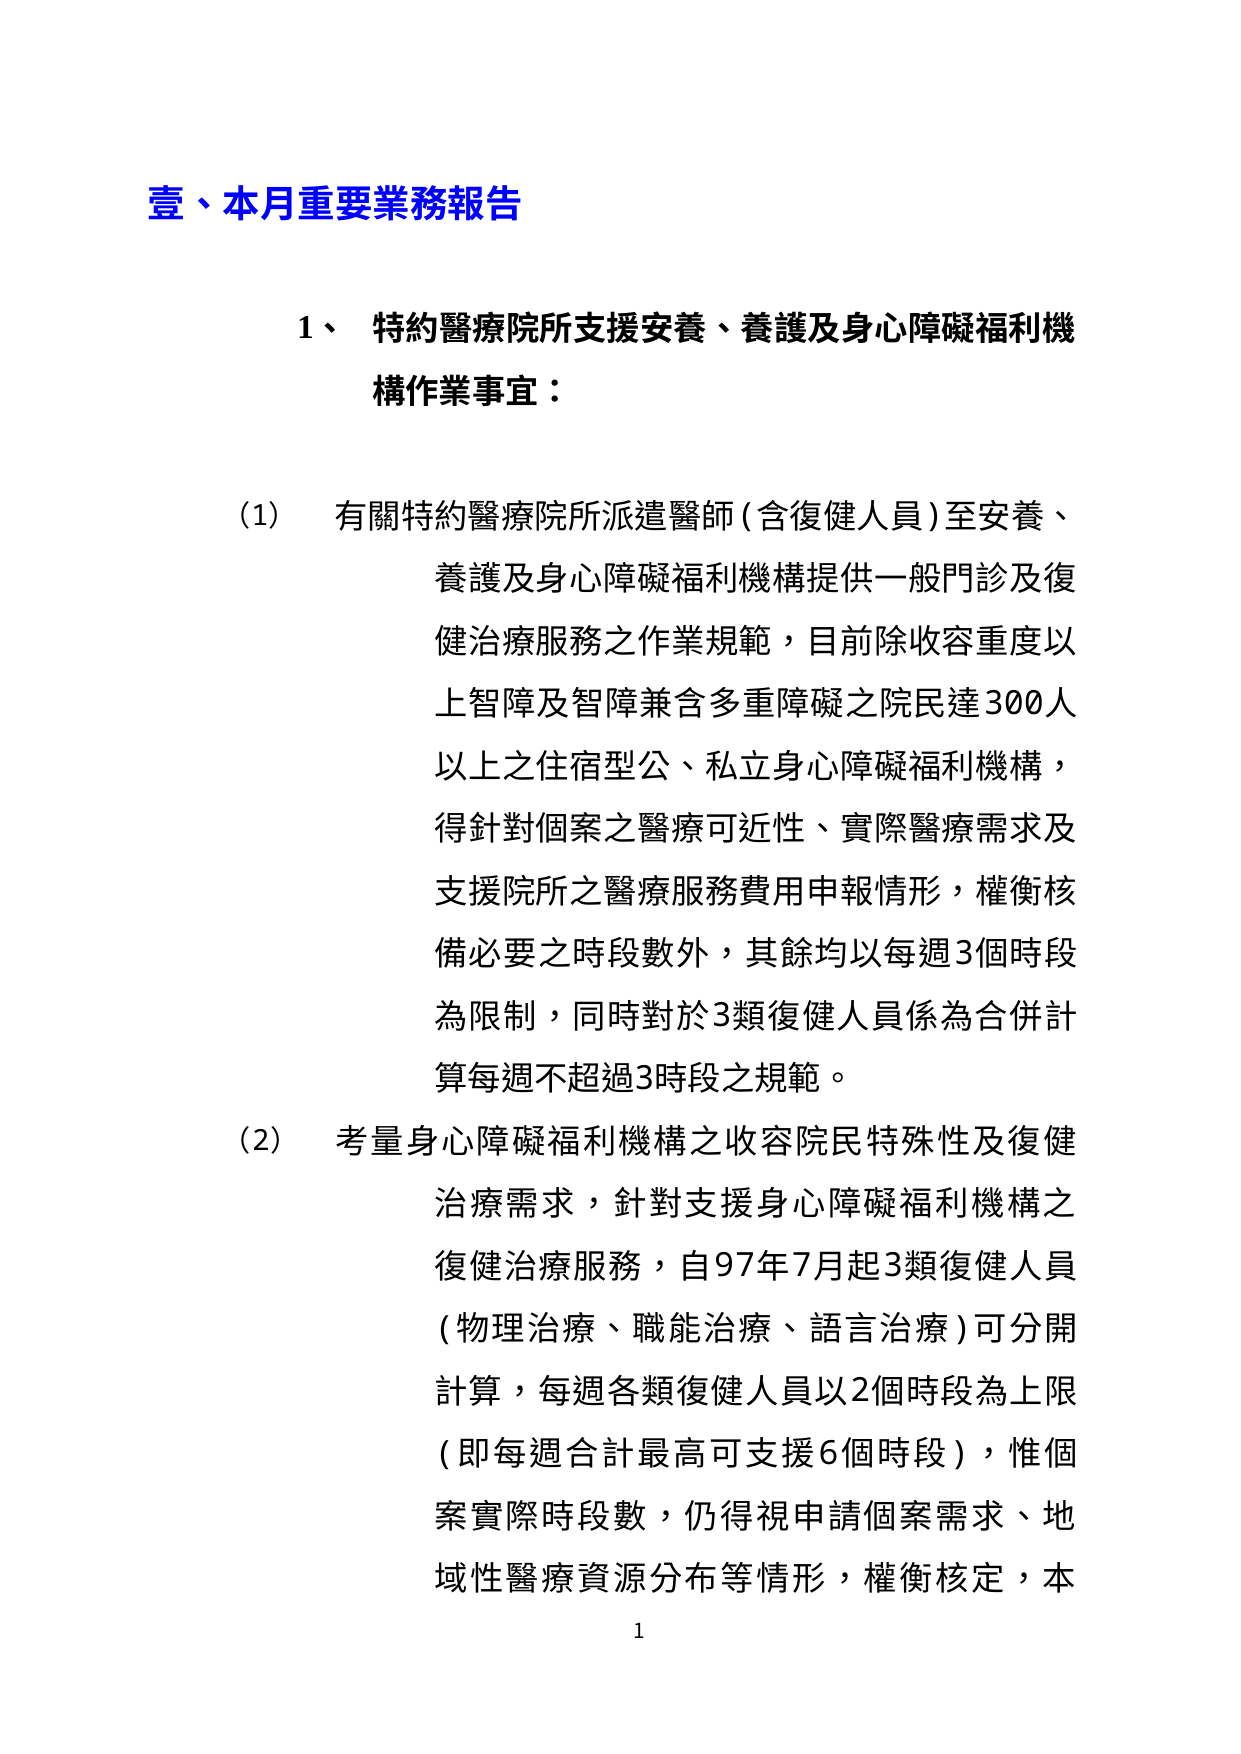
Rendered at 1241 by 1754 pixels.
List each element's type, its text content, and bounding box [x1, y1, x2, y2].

text 壹、本月重要業務報告 [148, 159, 1078, 222]
list 考量身心障礙福利機構之收容院民特殊性及復健治療需求，針對支援身心障礙福利機構之復健治療服務，自97年7月起3類復健人員(物理治療、職能治療、語言治療)可分開計算，每週各類復健人員以2個時段為上限(即每週合計最高可支援6個時段)，惟個案實際時段數，仍得視申請個案需求、地域性醫療資源分布等情形，權衡核定，本 [222, 1097, 1078, 1597]
list 有關特約醫療院所派遣醫師(含復健人員)至安養、養護及身心障礙福利機構提供一般門診及復健治療服務之作業規範，目前除收容重度以上智障及智障兼含多重障礙之院民達300人以上之住宿型公、私立身心障礙福利機構，得針對個案之醫療可近性、實際醫療需求及支援院所之醫療服務費用申報情形，權衡核備必要之時段數外，其餘均以每週3個時段為限制，同時對於3類復健人員係為合併計算每週不超過3時段之規範。 [222, 472, 1078, 1097]
list 特約醫療院所支援安養、養護及身心障礙福利機構作業事宜： [297, 284, 1078, 409]
